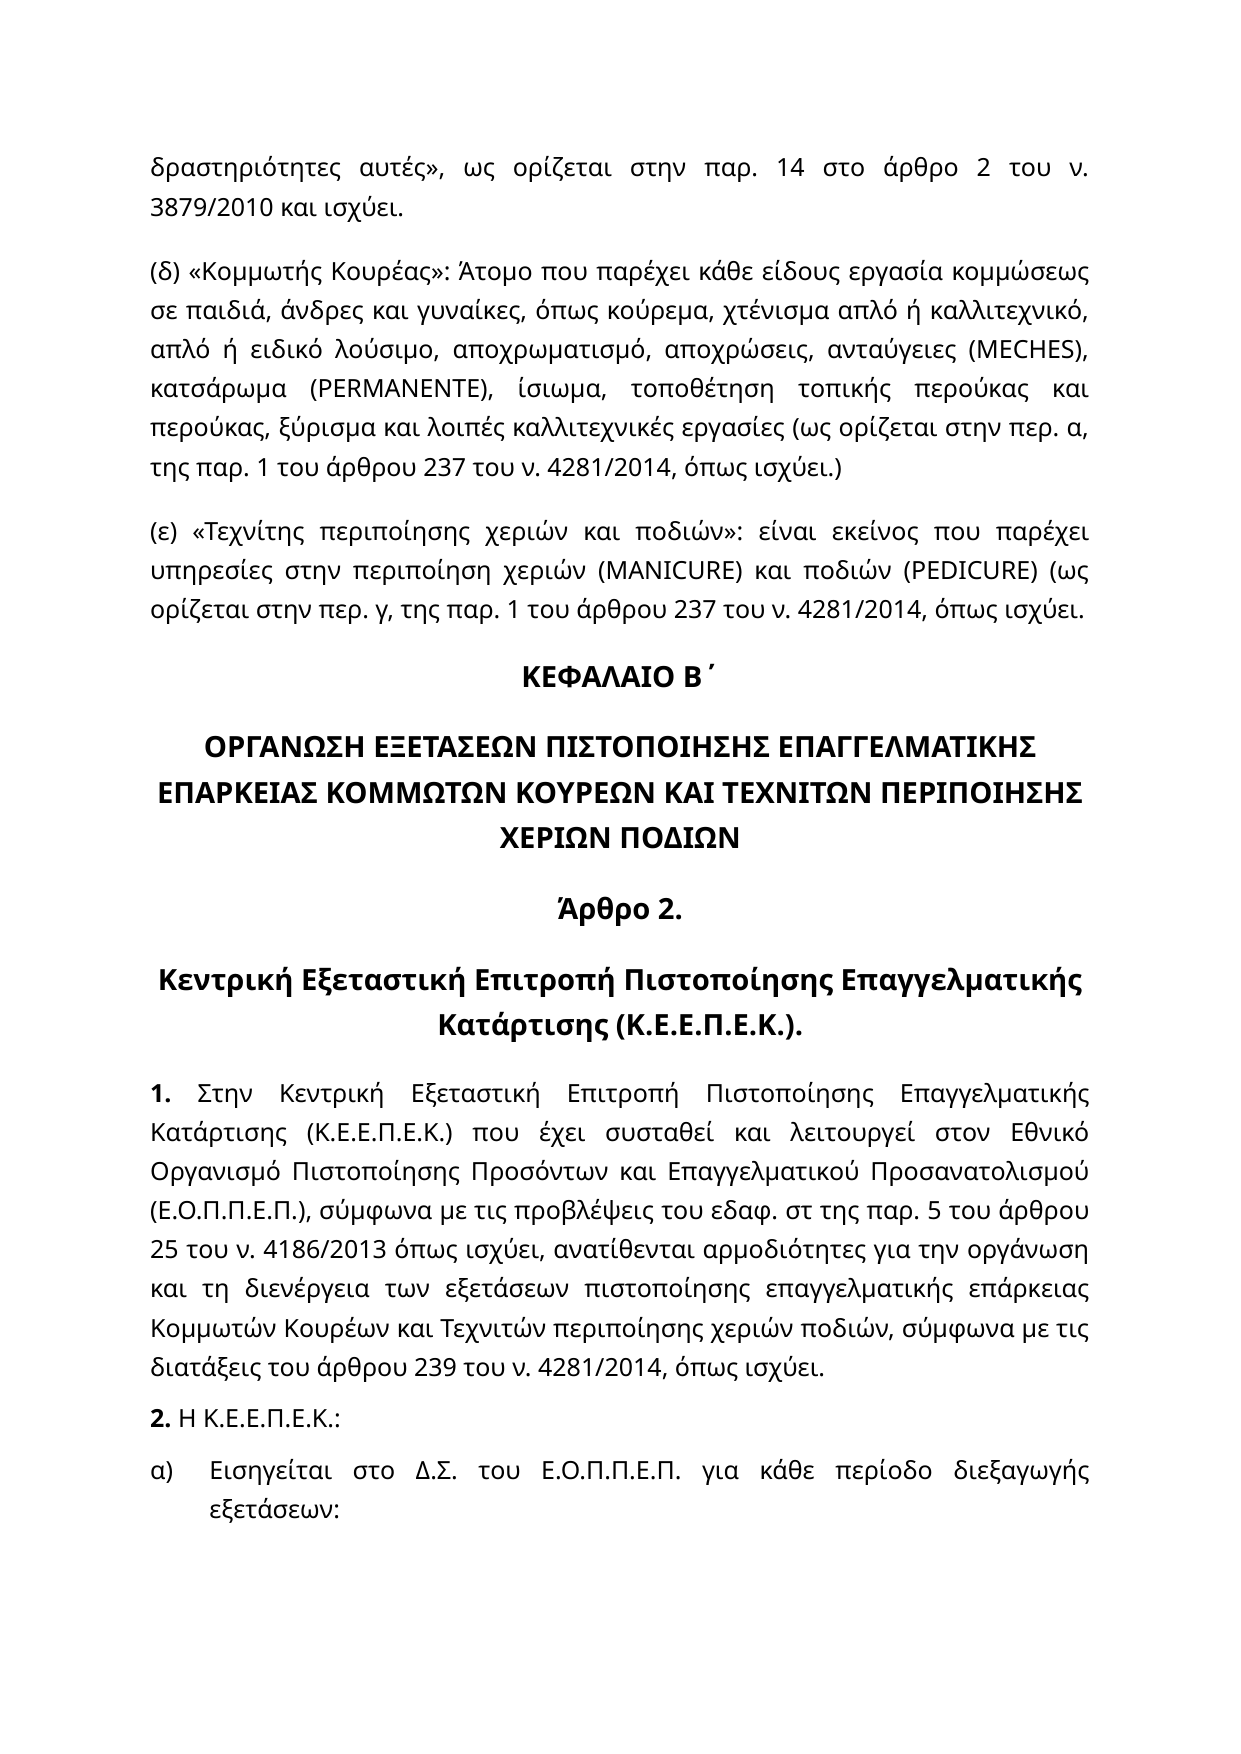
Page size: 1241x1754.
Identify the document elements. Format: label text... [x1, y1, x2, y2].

subtitle ΟΡΓΑΝΩΣΗ ΕΞΕΤΑΣΕΩΝ ΠΙΣΤΟΠΟΙΗΣΗΣ ΕΠΑΓΓΕΛΜΑΤΙΚΗΣ ΕΠΑΡΚΕΙΑΣ ΚΟΜΜΩΤΩΝ ΚΟΥΡΕΩΝ ΚΑΙ ΤΕΧΝΙΤΩΝ ΠΕΡΙΠΟΙΗΣΗΣ ΧΕΡΙΩΝ ΠΟΔΙΩΝ [150, 726, 1090, 857]
text (ε) «Τεχνίτης περιποίησης χεριών και ποδιών»: είναι εκείνος που παρέχει υπηρεσίες στην περιποίηση χεριών (MANICURE) και ποδιών (PEDICURE) (ως ορίζεται στην περ. γ, της παρ. 1 του άρθρου 237 του ν. 4281/2014, όπως ισχύει. [150, 513, 1090, 626]
subtitle Άρθρο 2. [150, 888, 1090, 928]
subtitle ΚΕΦΑΛΑΙΟ Β΄ [150, 656, 1090, 696]
subtitle Κεντρική Εξεταστική Επιτροπή Πιστοποίησης Επαγγελματικής Κατάρτισης (Κ.Ε.Ε.Π.Ε.Κ.). [150, 959, 1090, 1044]
text 2. Η Κ.Ε.Ε.Π.Ε.Κ.: [150, 1401, 1090, 1435]
text (δ) «Κομμωτής Κουρέας»: Άτομο που παρέχει κάθε είδους εργασία κομμώσεως σε παιδιά, άνδρες και γυναίκες, όπως κούρεμα, χτένισμα απλό ή καλλιτεχνικό, απλό ή ειδικό λούσιμο, αποχρωματισμό, αποχρώσεις, ανταύγειες (MECHES), κατσάρωμα (PERMANENTE), ίσιωμα, τοποθέτηση τοπικής περούκας και περούκας, ξύρισμα και λοιπές καλλιτεχνικές εργασίες (ως ορίζεται στην περ. α, της παρ. 1 του άρθρου 237 του ν. 4281/2014, όπως ισχύει.) [150, 253, 1090, 483]
list α) Εισηγείται στο Δ.Σ. του Ε.Ο.Π.Π.Ε.Π. για κάθε περίοδο διεξαγωγής εξετάσεων: [150, 1453, 1090, 1526]
text 1. Στην Κεντρική Εξεταστική Επιτροπή Πιστοποίησης Επαγγελματικής Κατάρτισης (Κ.Ε.Ε.Π.Ε.Κ.) που έχει συσταθεί και λειτουργεί στον Εθνικό Οργανισμό Πιστοποίησης Προσόντων και Επαγγελματικού Προσανατολισμού (Ε.Ο.Π.Π.Ε.Π.), σύμφωνα με τις προβλέψεις του εδαφ. στ της παρ. 5 του άρθρου 25 του ν. 4186/2013 όπως ισχύει, ανατίθενται αρμοδιότητες για την οργάνωση και τη διενέργεια των εξετάσεων πιστοποίησης επαγγελματικής επάρκειας Κομμωτών Κουρέων και Τεχνιτών περιποίησης χεριών ποδιών, σύμφωνα με τις διατάξεις του άρθρου 239 του ν. 4281/2014, όπως ισχύει. [150, 1075, 1090, 1383]
text δραστηριότητες αυτές», ως ορίζεται στην παρ. 14 στο άρθρο 2 του ν. 3879/2010 και ισχύει. [150, 150, 1090, 223]
